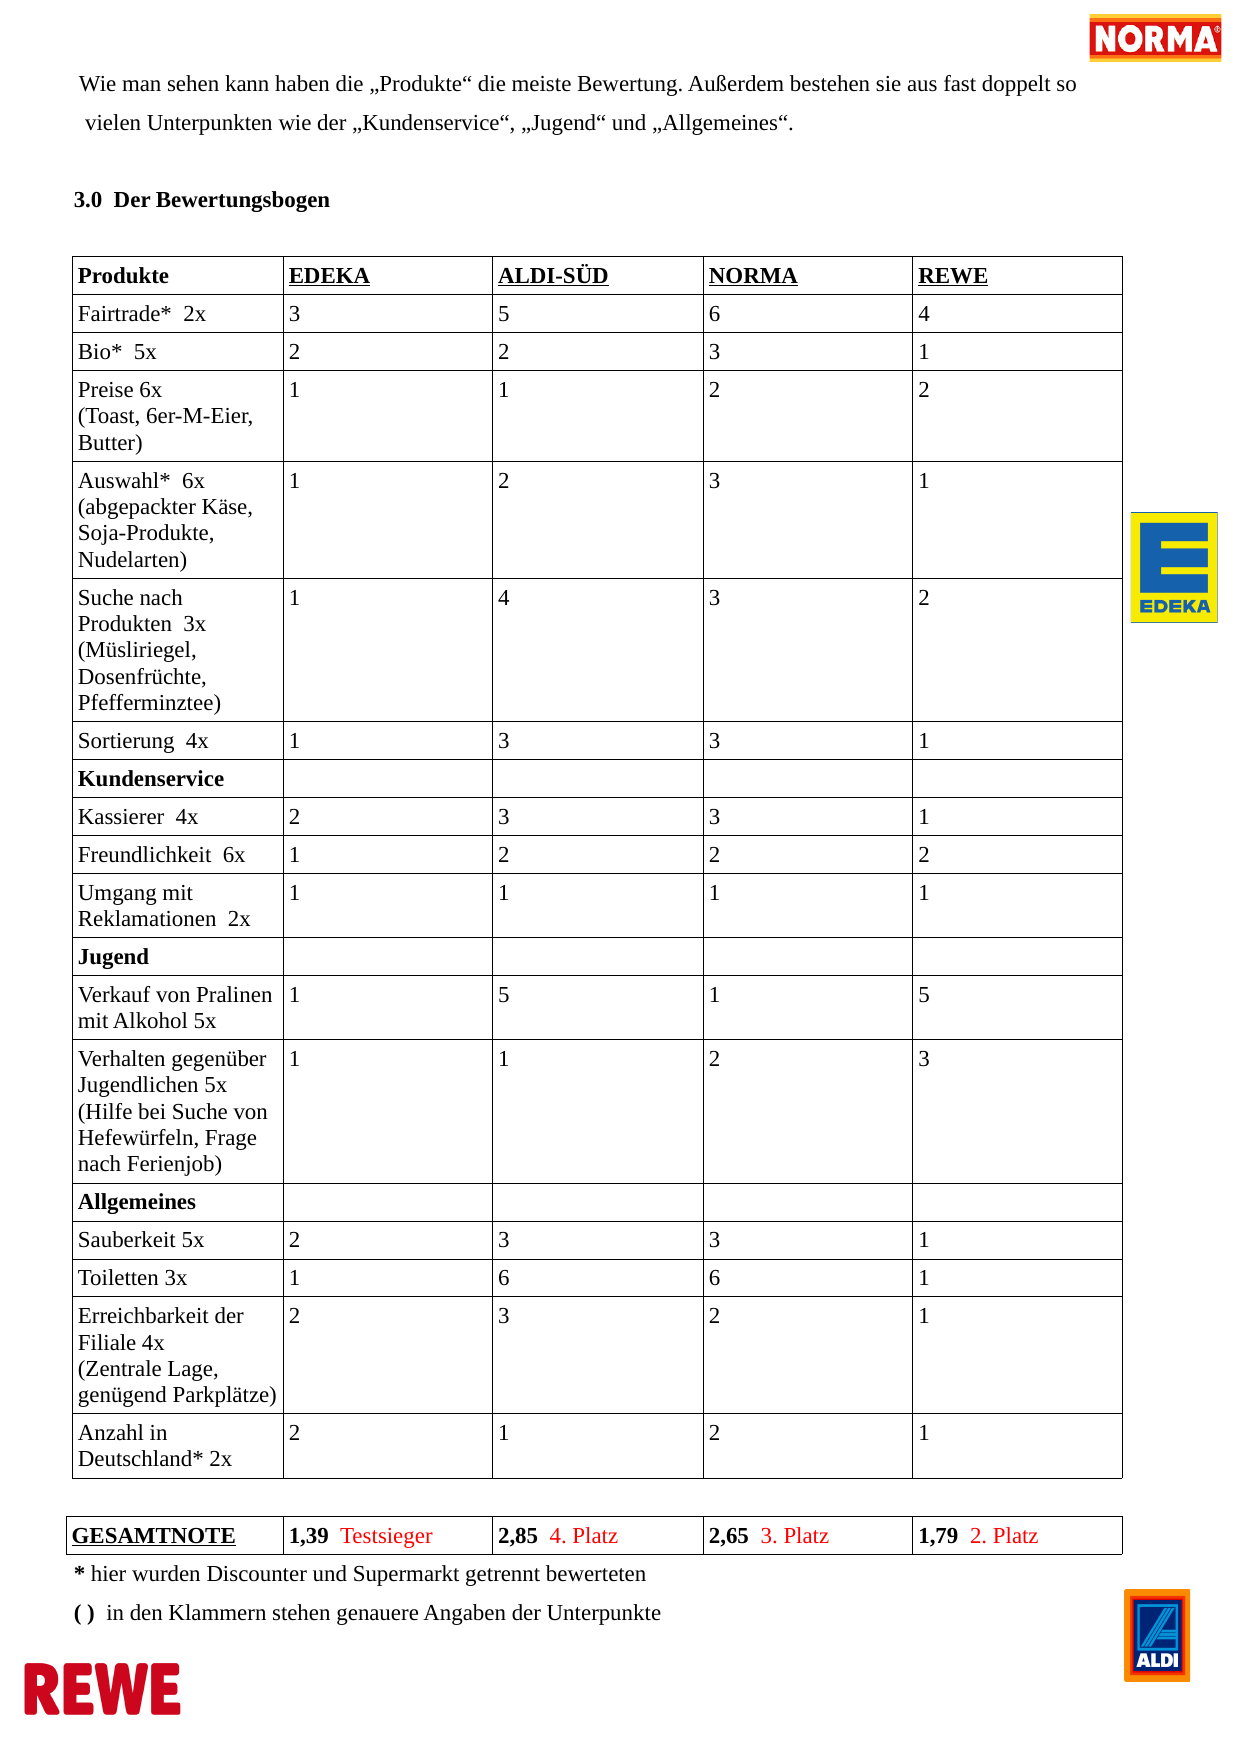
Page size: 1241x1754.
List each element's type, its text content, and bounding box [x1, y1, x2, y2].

picture [1089, 14, 1222, 62]
table_cell 6 [493, 1260, 703, 1296]
text vielen Unterpunkten wie der „Kundenservice“, „Jugend“ und „Allgemeines“. [73, 109, 1122, 135]
picture [1130, 512, 1218, 623]
table_cell 3 [493, 1222, 703, 1258]
table_cell 1 [913, 874, 1122, 937]
table_header Produkte [73, 257, 283, 294]
table_cell 3 [284, 295, 492, 332]
text 3.0 Der Bewertungsbogen [73, 186, 1122, 212]
table_cell 5 [493, 295, 703, 332]
table_cell 1 [913, 333, 1122, 370]
table_cell Erreichbarkeit der Filiale 4x (Zentrale Lage, genügend Parkplätze) [73, 1297, 283, 1413]
table_cell [493, 1184, 703, 1221]
table_cell 1 [493, 371, 703, 461]
table_cell [704, 938, 912, 975]
table_cell 2 [493, 333, 703, 370]
table_cell 1 [913, 1414, 1122, 1478]
table_header REWE [913, 257, 1122, 294]
table_cell Verhalten gegenüber Jugendlichen 5x (Hilfe bei Suche von Hefewürfeln, Frage nach Ferienjob) [73, 1040, 283, 1183]
table_cell 2 [284, 1222, 492, 1258]
table_cell 5 [493, 976, 703, 1039]
picture [24, 1663, 181, 1715]
table_cell 2 [704, 1297, 912, 1413]
table_cell 3 [704, 579, 912, 721]
table_cell 1 [284, 976, 492, 1039]
table_cell 1 [284, 1040, 492, 1183]
table_cell 1 [913, 1222, 1122, 1258]
table_cell 1 [284, 836, 492, 873]
table_cell Jugend [73, 938, 283, 975]
table_header 1,79 2. Platz [913, 1517, 1122, 1554]
table_cell [284, 938, 492, 975]
table_cell Freundlichkeit 6x [73, 836, 283, 873]
table_cell 1 [704, 874, 912, 937]
table_cell 3 [704, 722, 912, 759]
table_cell 1 [284, 579, 492, 721]
table_cell [913, 1184, 1122, 1221]
table_cell 1 [704, 976, 912, 1039]
table_cell [493, 938, 703, 975]
table_cell Sortierung 4x [73, 722, 283, 759]
table_cell 5 [913, 976, 1122, 1039]
table_cell [704, 1184, 912, 1221]
table_cell 1 [913, 1297, 1122, 1413]
table_cell Verkauf von Pralinen mit Alkohol 5x [73, 976, 283, 1039]
table_cell 1 [493, 1414, 703, 1478]
table_cell 3 [704, 1222, 912, 1258]
table_cell 2 [284, 798, 492, 835]
table_cell 2 [493, 836, 703, 873]
table_cell 3 [704, 333, 912, 370]
table_cell Bio* 5x [73, 333, 283, 370]
table_cell 2 [284, 1297, 492, 1413]
table_cell 3 [493, 722, 703, 759]
table_cell 6 [704, 295, 912, 332]
table_cell Kundenservice [73, 760, 283, 797]
table_cell 2 [284, 333, 492, 370]
table_cell Fairtrade* 2x [73, 295, 283, 332]
table_header GESAMTNOTE [67, 1517, 283, 1554]
table_cell 3 [913, 1040, 1122, 1183]
table_cell 1 [913, 1260, 1122, 1296]
text ( ) in den Klammern stehen genauere Angaben der Unterpunkte [73, 1599, 1122, 1625]
table_cell [913, 760, 1122, 797]
table_header 1,39 Testsieger [284, 1517, 492, 1554]
table_cell 1 [913, 798, 1122, 835]
table_cell Auswahl* 6x (abgepackter Käse, Soja-Produkte, Nudelarten) [73, 462, 283, 578]
table_cell Toiletten 3x [73, 1260, 283, 1296]
table_cell Suche nach Produkten 3x (Müsliriegel, Dosenfrüchte, Pfefferminztee) [73, 579, 283, 721]
table_cell 1 [284, 722, 492, 759]
table_cell 1 [493, 1040, 703, 1183]
table_cell 3 [704, 798, 912, 835]
table_cell 2 [284, 1414, 492, 1478]
table_cell 1 [284, 1260, 492, 1296]
table_cell 2 [704, 1414, 912, 1478]
table_cell 2 [913, 371, 1122, 461]
table_cell Anzahl in Deutschland* 2x [73, 1414, 283, 1478]
table_cell [493, 760, 703, 797]
table_cell Kassierer 4x [73, 798, 283, 835]
table_header ALDI-SÜD [493, 257, 703, 294]
table_header 2,65 3. Platz [704, 1517, 912, 1554]
table_cell 1 [284, 371, 492, 461]
table_cell 6 [704, 1260, 912, 1296]
table_cell Umgang mit Reklamationen 2x [73, 874, 283, 937]
table_header NORMA [704, 257, 912, 294]
table_cell Allgemeines [73, 1184, 283, 1221]
text Wie man sehen kann haben die „Produkte“ die meiste Bewertung. Außerdem bestehen sie aus fast doppelt so [73, 70, 1122, 97]
table_cell 2 [913, 579, 1122, 721]
table_header EDEKA [284, 257, 492, 294]
table_cell 3 [493, 798, 703, 835]
table_cell [704, 760, 912, 797]
table_cell 1 [913, 722, 1122, 759]
table_cell Sauberkeit 5x [73, 1222, 283, 1258]
table_cell 2 [704, 371, 912, 461]
table_cell 3 [704, 462, 912, 578]
table_cell 4 [913, 295, 1122, 332]
table_cell [913, 938, 1122, 975]
picture [1124, 1589, 1191, 1682]
table_cell [284, 760, 492, 797]
table_cell 1 [913, 462, 1122, 578]
table_cell 1 [493, 874, 703, 937]
table_cell 4 [493, 579, 703, 721]
table_cell 2 [704, 1040, 912, 1183]
table_cell Preise 6x (Toast, 6er-M-Eier, Butter) [73, 371, 283, 461]
table_cell 2 [704, 836, 912, 873]
text * hier wurden Discounter und Supermarkt getrennt bewerteten [73, 1560, 1122, 1587]
table_cell 2 [913, 836, 1122, 873]
table_cell 2 [493, 462, 703, 578]
table_header 2,85 4. Platz [493, 1517, 703, 1554]
table_cell [284, 1184, 492, 1221]
table_cell 3 [493, 1297, 703, 1413]
table_cell 1 [284, 462, 492, 578]
table_cell 1 [284, 874, 492, 937]
